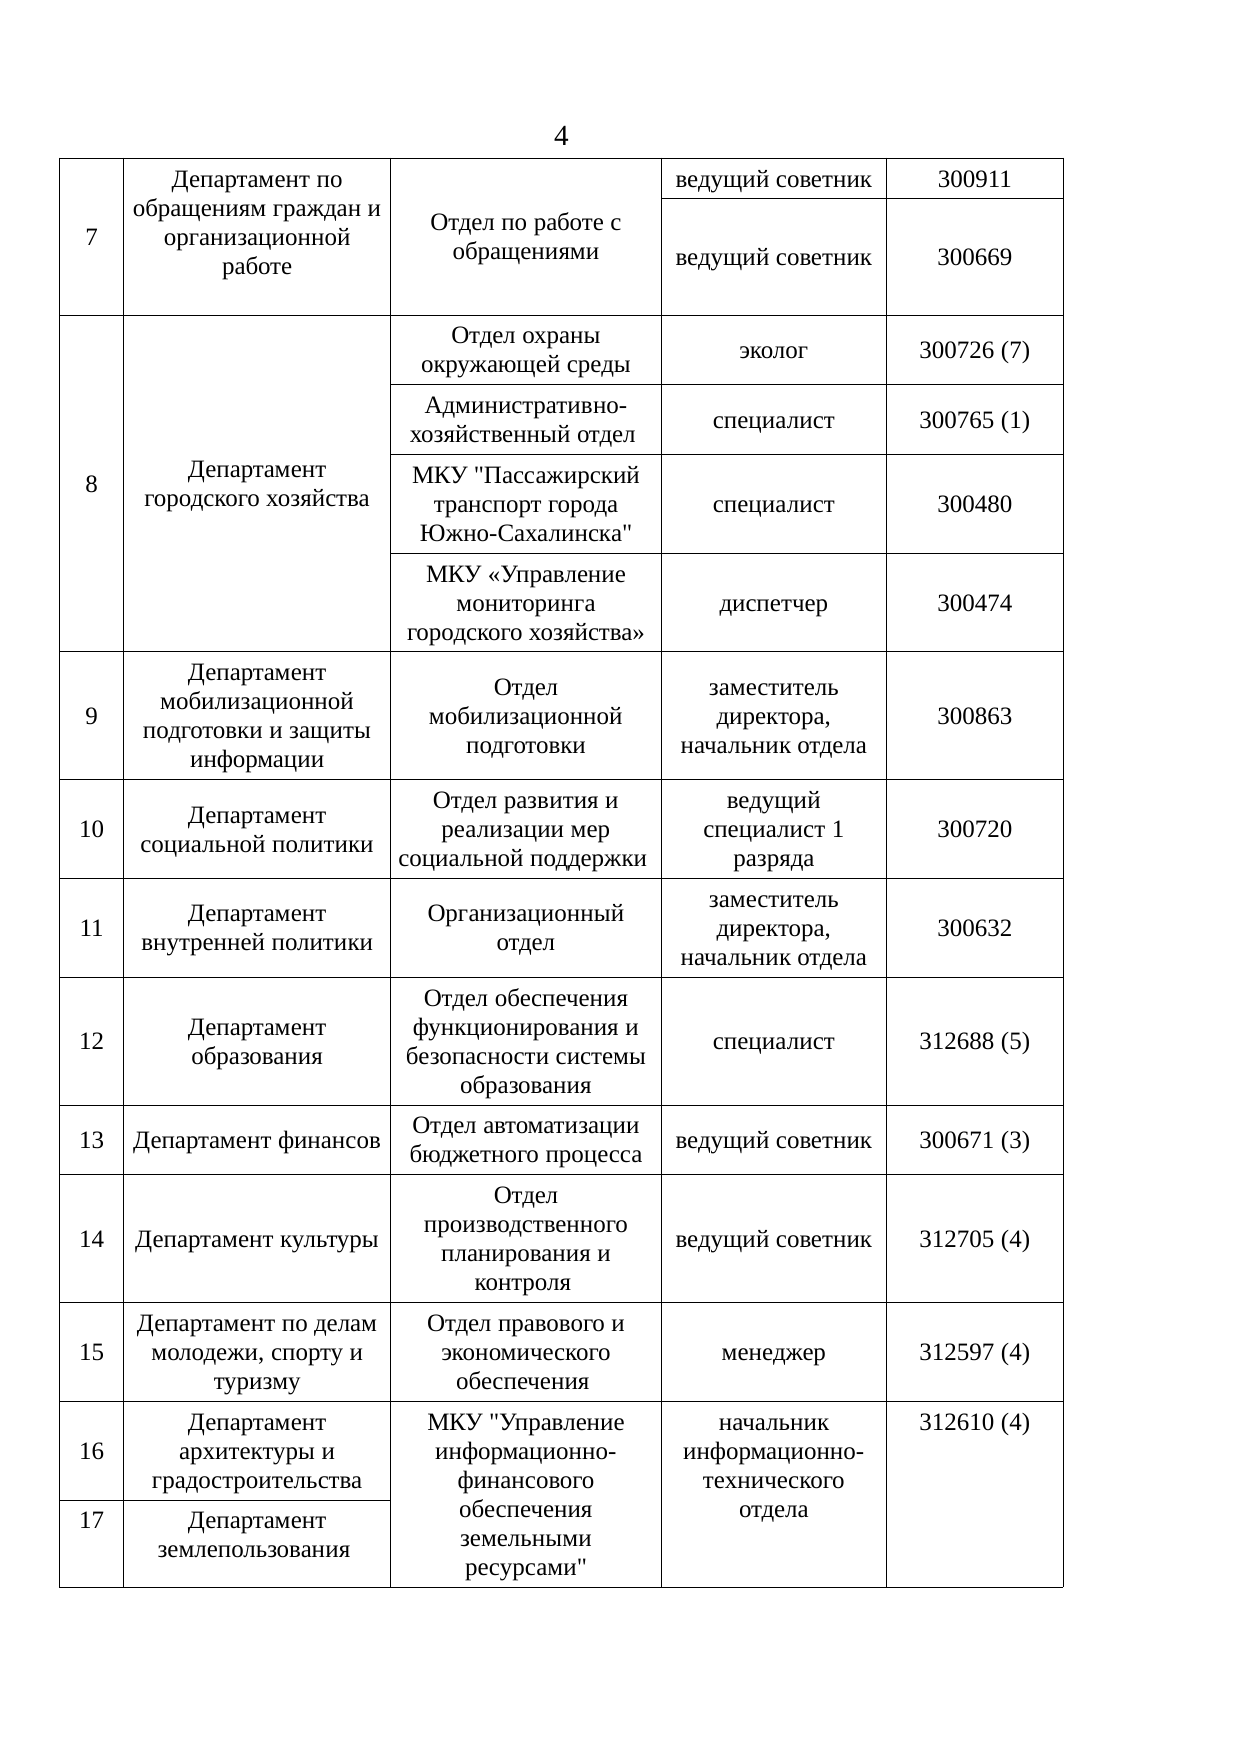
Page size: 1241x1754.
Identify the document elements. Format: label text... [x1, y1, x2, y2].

table_cell МКУ "Управление информационно-финансового обеспечения земельными ресурсами" [391, 1402, 661, 1587]
table_cell 16 [60, 1402, 123, 1499]
table_cell Департамент внутренней политики [124, 879, 390, 977]
table_cell 300863 [887, 652, 1063, 779]
table_cell 312610 (4) [887, 1402, 1063, 1587]
table_cell Департамент архитектуры и градостроительства [124, 1402, 390, 1499]
table_cell 17 [60, 1501, 123, 1587]
table_cell начальник информационно-технического отдела [662, 1402, 886, 1587]
table_cell Отдел мобилизационной подготовки [391, 652, 661, 779]
table_cell 8 [60, 316, 123, 651]
table_cell Департамент культуры [124, 1175, 390, 1302]
table_cell 312597 (4) [887, 1303, 1063, 1401]
table_cell специалист [662, 978, 886, 1104]
table_cell Организационный отдел [391, 879, 661, 977]
table_cell ведущий советник [662, 1175, 886, 1302]
table_cell ведущий советник [662, 159, 886, 198]
table_cell 14 [60, 1175, 123, 1302]
table_cell ведущий советник [662, 199, 886, 314]
table_cell Отдел правового и экономического обеспечения [391, 1303, 661, 1401]
table_cell специалист [662, 385, 886, 454]
table_cell 9 [60, 652, 123, 779]
table_cell 15 [60, 1303, 123, 1401]
table_cell Департамент землепользования [124, 1501, 390, 1587]
table_cell специалист [662, 455, 886, 553]
table_cell 11 [60, 879, 123, 977]
table_cell 12 [60, 978, 123, 1104]
table_cell ведущий специалист 1 разряда [662, 780, 886, 878]
table_cell Департамент городского хозяйства [124, 316, 390, 651]
table_cell 300720 [887, 780, 1063, 878]
table_cell 7 [60, 159, 123, 314]
table_cell Департамент по обращениям граждан и организационной работе [124, 159, 390, 314]
table_cell Департамент финансов [124, 1106, 390, 1174]
table_cell эколог [662, 316, 886, 384]
table_cell 13 [60, 1106, 123, 1174]
table_cell Отдел производственного планирования и контроля [391, 1175, 661, 1302]
table_cell Департамент мобилизационной подготовки и защиты информации [124, 652, 390, 779]
table_cell МКУ «Управление мониторинга городского хозяйства» [391, 554, 661, 651]
table_cell 300726 (7) [887, 316, 1063, 384]
table_cell заместитель директора, начальник отдела [662, 879, 886, 977]
table_cell заместитель директора, начальник отдела [662, 652, 886, 779]
table_cell Отдел автоматизации бюджетного процесса [391, 1106, 661, 1174]
table_cell диспетчер [662, 554, 886, 651]
table_cell 300765 (1) [887, 385, 1063, 454]
table_cell Отдел обеспечения функционирования и безопасности системы образования [391, 978, 661, 1104]
table_cell 300632 [887, 879, 1063, 977]
table_cell Отдел развития и реализации мер социальной поддержки [391, 780, 661, 878]
table_cell 300671 (3) [887, 1106, 1063, 1174]
table_cell Отдел по работе с обращениями [391, 159, 661, 314]
table_cell 300911 [887, 159, 1063, 198]
table_cell МКУ "Пассажирский транспорт города Южно-Сахалинска" [391, 455, 661, 553]
table_cell Департамент социальной политики [124, 780, 390, 878]
table_cell Отдел охраны окружающей среды [391, 316, 661, 384]
table_cell 300669 [887, 199, 1063, 314]
table_cell менеджер [662, 1303, 886, 1401]
table_cell ведущий советник [662, 1106, 886, 1174]
table_cell 312705 (4) [887, 1175, 1063, 1302]
table_cell 10 [60, 780, 123, 878]
table_cell 300474 [887, 554, 1063, 651]
table_cell Департамент по делам молодежи, спорту и туризму [124, 1303, 390, 1401]
table_cell 312688 (5) [887, 978, 1063, 1104]
table_cell Департамент образования [124, 978, 390, 1104]
table_cell 300480 [887, 455, 1063, 553]
table_cell Административно-хозяйственный отдел [391, 385, 661, 454]
